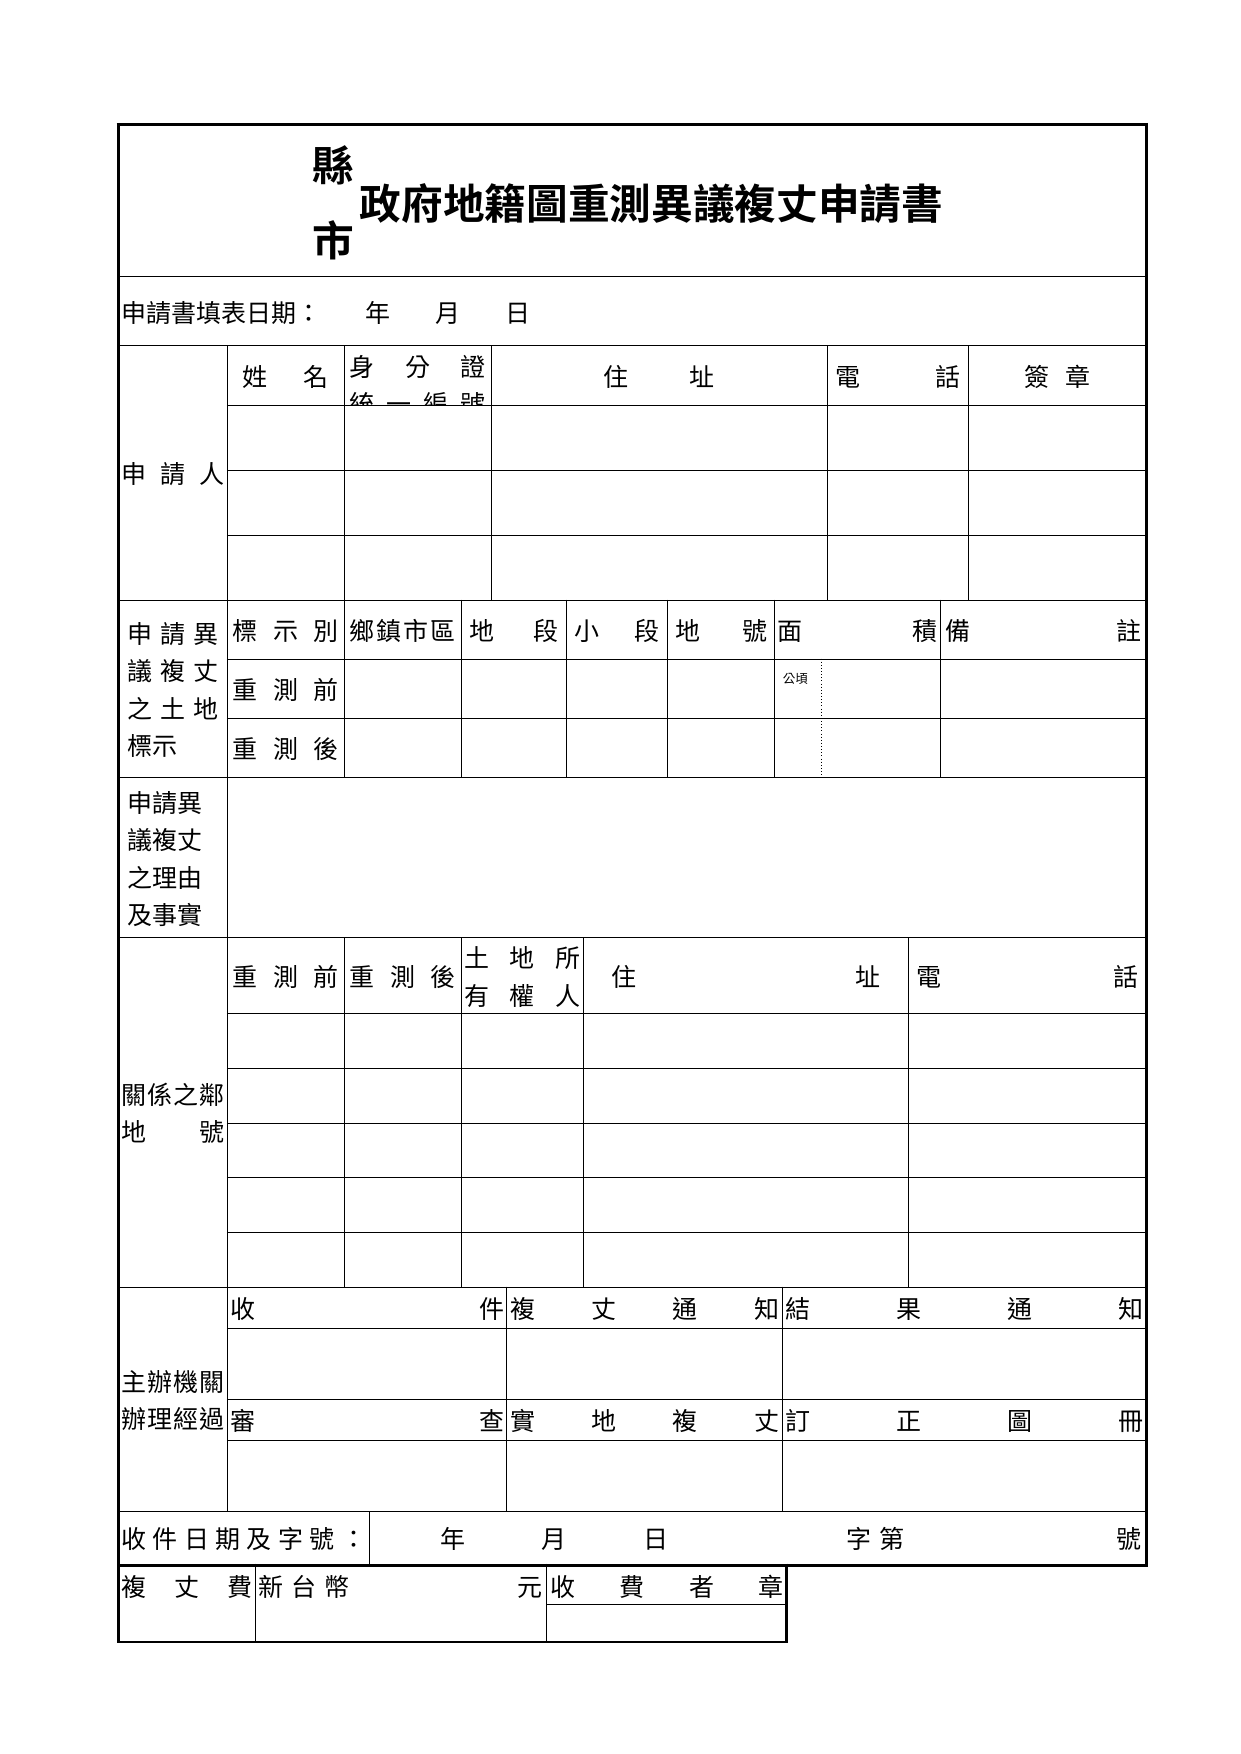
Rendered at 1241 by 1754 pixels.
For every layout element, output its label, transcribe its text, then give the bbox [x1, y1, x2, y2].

table_cell [567, 719, 667, 777]
table_cell [345, 536, 491, 599]
table_cell [345, 471, 491, 534]
table_cell [228, 1233, 344, 1287]
table_cell [345, 719, 461, 777]
table_cell [345, 1178, 461, 1232]
table_cell [584, 1233, 908, 1287]
table_header [120, 126, 303, 276]
table_cell 土地所 有權人 [462, 938, 583, 1013]
table_cell [909, 1124, 1145, 1177]
table_cell [941, 660, 1145, 718]
table_cell 申請異議複丈之土地標示 [120, 601, 227, 777]
table_cell 重測前 [228, 938, 344, 1013]
table_cell 公頃 [775, 660, 822, 718]
table_cell [969, 406, 1145, 469]
table_cell 重測後 [345, 938, 461, 1013]
table_cell [909, 1178, 1145, 1232]
table_cell [492, 471, 827, 534]
table_cell 地段 [462, 601, 566, 658]
table_cell [462, 719, 566, 777]
table_cell [345, 1233, 461, 1287]
table_cell [228, 1069, 344, 1122]
table_cell [507, 1329, 782, 1399]
table_cell 申請書填表日期： 年 月 日 [120, 277, 1145, 345]
table_cell [345, 1014, 461, 1068]
table_cell [909, 1233, 1145, 1287]
table_cell 收件日期及字號： [120, 1512, 369, 1563]
table_cell [228, 778, 1145, 937]
table_cell 複丈費 [120, 1567, 255, 1641]
table_cell 標示別 [228, 601, 344, 658]
table_cell [547, 1605, 785, 1641]
table_cell [228, 471, 344, 534]
table_cell [462, 1233, 583, 1287]
table_header 縣市 [303, 126, 357, 276]
table_cell [909, 1069, 1145, 1122]
table_cell [345, 660, 461, 718]
table_cell [822, 719, 940, 777]
table_cell [228, 1441, 506, 1511]
table_cell 訂正圖冊 [783, 1400, 1145, 1440]
table_cell [507, 1441, 782, 1511]
table_cell [668, 660, 774, 718]
table_cell [788, 1604, 1146, 1641]
table_cell [462, 1014, 583, 1068]
table_cell 複丈通知 [507, 1288, 782, 1328]
table_cell [228, 406, 344, 469]
table_cell 鄉鎮市區 [345, 601, 461, 658]
table_cell [345, 1069, 461, 1122]
table_cell [822, 660, 940, 718]
table_cell [969, 471, 1145, 534]
table_cell [584, 1124, 908, 1177]
table_cell 關係之鄰地號 [120, 938, 227, 1287]
table_cell 電話 [828, 346, 968, 404]
table_cell 申請人 [120, 346, 227, 599]
table_cell [828, 471, 968, 534]
table_cell 住址 [584, 938, 908, 1013]
table_cell [828, 406, 968, 469]
table_cell [462, 1178, 583, 1232]
table_cell [492, 406, 827, 469]
table_cell 申請異議複丈之理由及事實 [120, 778, 227, 937]
table_cell 新台幣 元 [256, 1567, 546, 1641]
table_cell 姓名 [228, 346, 344, 404]
table_cell [783, 1329, 1145, 1399]
table_cell [492, 536, 827, 599]
table_cell 實地複丈 [507, 1400, 782, 1440]
table_cell [584, 1069, 908, 1122]
table_cell [462, 1124, 583, 1177]
table_cell 收費者章 [547, 1567, 785, 1604]
table_cell [909, 1014, 1145, 1068]
table_cell [567, 660, 667, 718]
table_cell 地號 [668, 601, 774, 658]
table_cell [788, 1567, 1146, 1604]
table_cell 小段 [567, 601, 667, 658]
table_cell 主辦機關辦理經過 [120, 1288, 227, 1511]
table_cell [345, 1124, 461, 1177]
table_cell 重測前 [228, 660, 344, 718]
table_cell 簽 章 [969, 346, 1145, 404]
table_cell 重測後 [228, 719, 344, 777]
table_cell [941, 719, 1145, 777]
table_cell [228, 1329, 506, 1399]
table_cell [462, 1069, 583, 1122]
table_cell 面積 [775, 601, 940, 658]
table_cell 身分證 統一編號 [345, 346, 491, 404]
table_cell 結果通知 [783, 1288, 1145, 1328]
table_cell [783, 1441, 1145, 1511]
table_cell [584, 1014, 908, 1068]
table_header 政府地籍圖重測異議複丈申請書 [357, 126, 1145, 276]
table_cell [228, 1014, 344, 1068]
table_cell [828, 536, 968, 599]
table_cell 住 址 [492, 346, 827, 404]
table_cell 審查 [228, 1400, 506, 1440]
table_cell [462, 660, 566, 718]
table_cell 備註 [941, 601, 1145, 658]
table_cell [775, 719, 822, 777]
table_cell [228, 536, 344, 599]
table_cell 收件 [228, 1288, 506, 1328]
table_cell [668, 719, 774, 777]
table_cell 年 月 日 字第 號 [370, 1512, 1145, 1563]
table_cell 電話 [909, 938, 1145, 1013]
table_cell [584, 1178, 908, 1232]
table_cell [228, 1178, 344, 1232]
table_cell [969, 536, 1145, 599]
table_cell [345, 406, 491, 469]
table_cell [228, 1124, 344, 1177]
